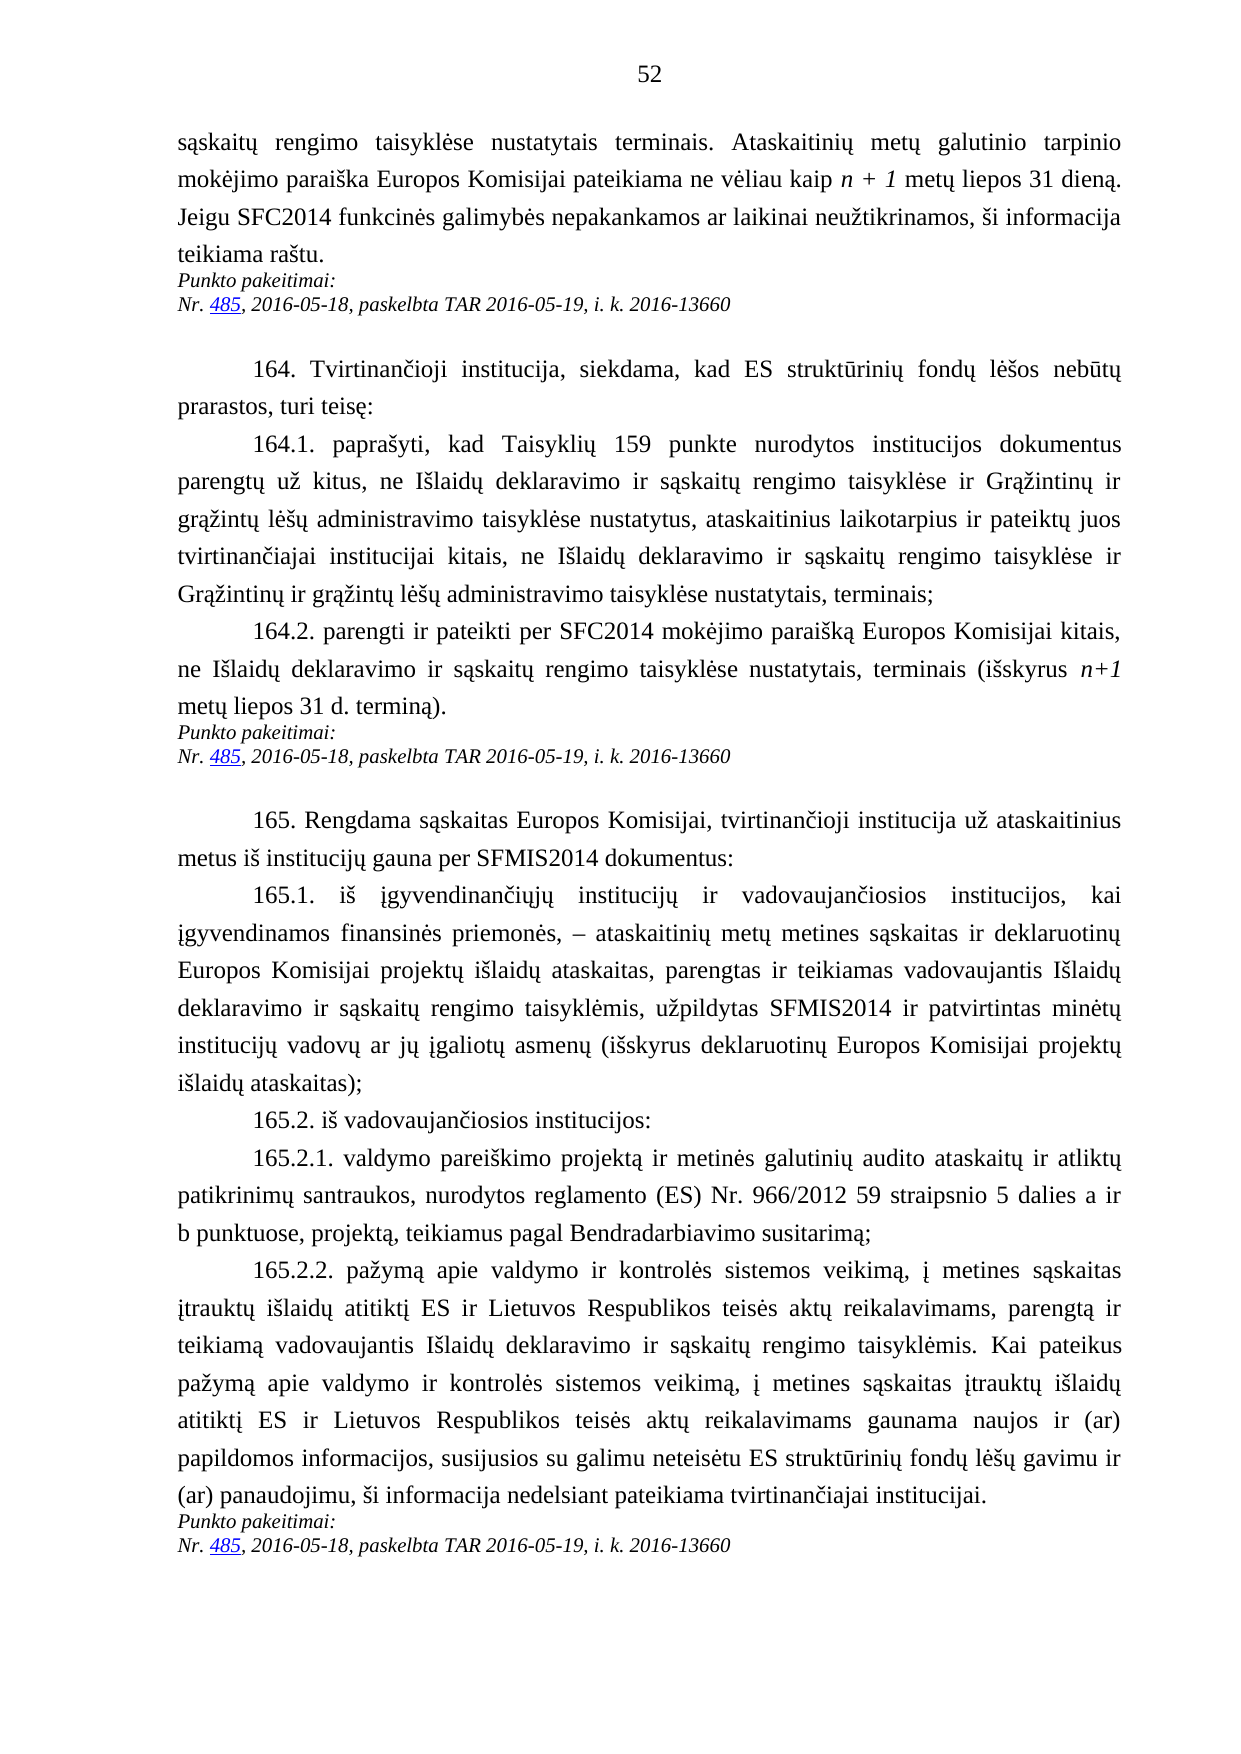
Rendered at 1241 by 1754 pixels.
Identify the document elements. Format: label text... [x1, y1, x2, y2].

text 165.1. iš įgyvendinančiųjų institucijų ir vadovaujančiosios institucijos, kai įgyvendinamos finansinės priemonės, – ataskaitinių metų metines sąskaitas ir deklaruotinų Europos Komisijai projektų išlaidų ataskaitas, parengtas ir teikiamas vadovaujantis Išlaidų deklaravimo ir sąskaitų rengimo taisyklėmis, užpildytas SFMIS2014 ir patvirtintas minėtų institucijų vadovų ar jų įgaliotų asmenų (išskyrus deklaruotinų Europos Komisijai projektų išlaidų ataskaitas); [177, 872, 1122, 1097]
text 164. Tvirtinančioji institucija, siekdama, kad ES struktūrinių fondų lėšos nebūtų prarastos, turi teisę: [177, 345, 1122, 420]
text Nr. 485, 2016-05-18, paskelbta TAR 2016-05-19, i. k. 2016-13660 [177, 292, 1122, 316]
text Punkto pakeitimai: [177, 1509, 1122, 1533]
text 165.2.1. valdymo pareiškimo projektą ir metinės galutinių audito ataskaitų ir atliktų patikrinimų santraukos, nurodytos reglamento (ES) Nr. 966/2012 59 straipsnio 5 dalies a ir b punktuose, projektą, teikiamus pagal Bendradarbiavimo susitarimą; [177, 1134, 1122, 1247]
text 164.2. parengti ir pateikti per SFC2014 mokėjimo paraišką Europos Komisijai kitais, ne Išlaidų deklaravimo ir sąskaitų rengimo taisyklėse nustatytais, terminais (išskyrus n+1 metų liepos 31 d. terminą). [177, 607, 1122, 720]
text Nr. 485, 2016-05-18, paskelbta TAR 2016-05-19, i. k. 2016-13660 [177, 1533, 1122, 1557]
text Punkto pakeitimai: [177, 268, 1122, 292]
text Nr. 485, 2016-05-18, paskelbta TAR 2016-05-19, i. k. 2016-13660 [177, 744, 1122, 768]
text sąskaitų rengimo taisyklėse nustatytais terminais. Ataskaitinių metų galutinio tarpinio mokėjimo paraiška Europos Komisijai pateikiama ne vėliau kaip n + 1 metų liepos 31 dieną. Jeigu SFC2014 funkcinės galimybės nepakankamos ar laikinai neužtikrinamos, ši informacija teikiama raštu. [177, 118, 1122, 268]
text 165.2. iš vadovaujančiosios institucijos: [177, 1097, 1122, 1134]
text 164.1. paprašyti, kad Taisyklių 159 punkte nurodytos institucijos dokumentus parengtų už kitus, ne Išlaidų deklaravimo ir sąskaitų rengimo taisyklėse ir Grąžintinų ir grąžintų lėšų administravimo taisyklėse nustatytus, ataskaitinius laikotarpius ir pateiktų juos tvirtinančiajai institucijai kitais, ne Išlaidų deklaravimo ir sąskaitų rengimo taisyklėse ir Grąžintinų ir grąžintų lėšų administravimo taisyklėse nustatytais, terminais; [177, 420, 1122, 607]
text 165.2.2. pažymą apie valdymo ir kontrolės sistemos veikimą, į metines sąskaitas įtrauktų išlaidų atitiktį ES ir Lietuvos Respublikos teisės aktų reikalavimams, parengtą ir teikiamą vadovaujantis Išlaidų deklaravimo ir sąskaitų rengimo taisyklėmis. Kai pateikus pažymą apie valdymo ir kontrolės sistemos veikimą, į metines sąskaitas įtrauktų išlaidų atitiktį ES ir Lietuvos Respublikos teisės aktų reikalavimams gaunama naujos ir (ar) papildomos informacijos, susijusios su galimu neteisėtu ES struktūrinių fondų lėšų gavimu ir (ar) panaudojimu, ši informacija nedelsiant pateikiama tvirtinančiajai institucijai. [177, 1247, 1122, 1509]
text 165. Rengdama sąskaitas Europos Komisijai, tvirtinančioji institucija už ataskaitinius metus iš institucijų gauna per SFMIS2014 dokumentus: [177, 797, 1122, 872]
text Punkto pakeitimai: [177, 720, 1122, 744]
